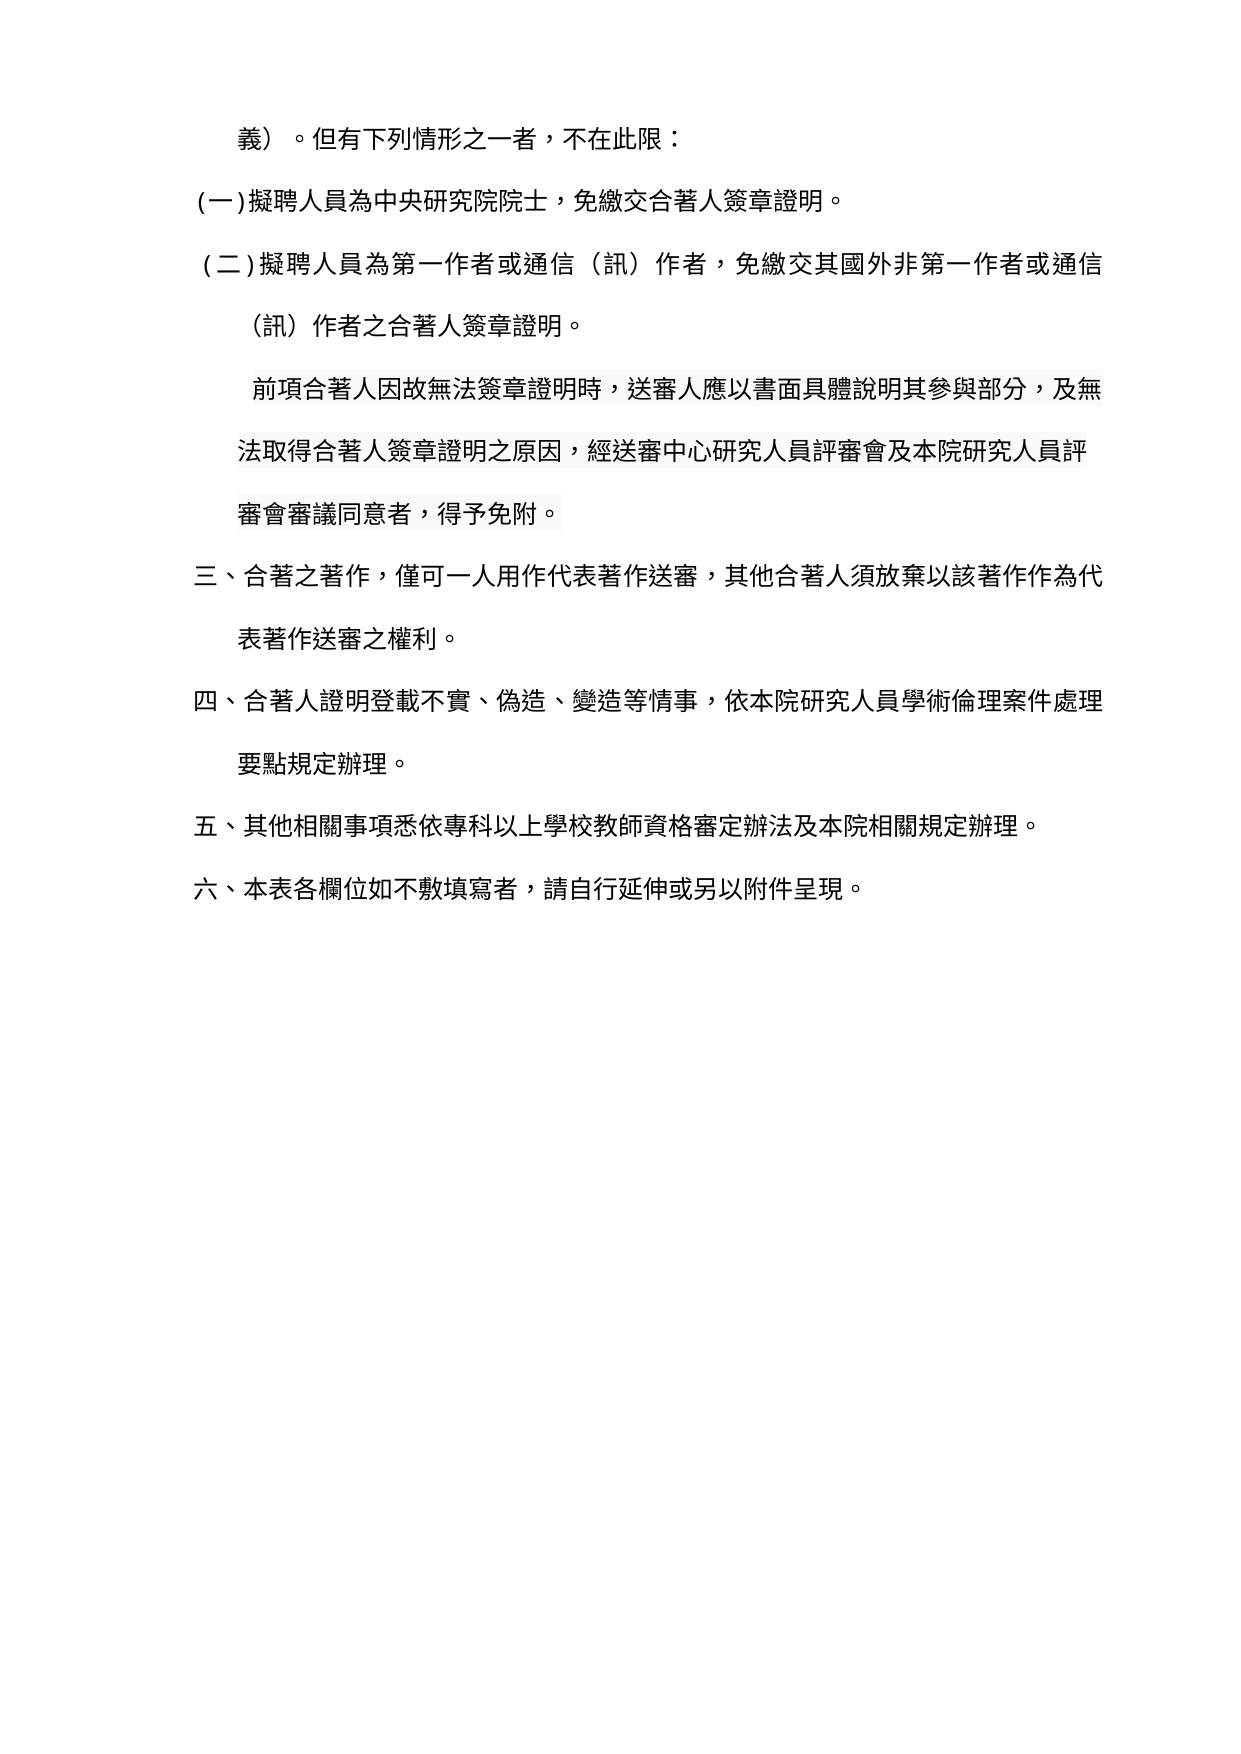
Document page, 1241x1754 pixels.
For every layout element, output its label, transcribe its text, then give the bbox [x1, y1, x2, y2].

text 五、其他相關事項悉依專科以上學校教師資格審定辦法及本院相關規定辦理。 [193, 783, 1106, 846]
text 六、本表各欄位如不敷填寫者，請自行延伸或另以附件呈現。 [193, 846, 1106, 908]
text (一)擬聘人員為中央研究院院士，免繳交合著人簽章證明。 [134, 158, 1106, 221]
text 四、合著人證明登載不實、偽造、變造等情事，依本院研究人員學術倫理案件處理要點規定辦理。 [193, 658, 1106, 783]
text (二)擬聘人員為第一作者或通信（訊）作者，免繳交其國外非第一作者或通信（訊）作者之合著人簽章證明。 [134, 221, 1106, 346]
text 前項合著人因故無法簽章證明時，送審人應以書面具體說明其參與部分，及無法取得合著人簽章證明之原因，經送審中心研究人員評審會及本院研究人員評審會審議同意者，得予免附。 [208, 346, 1106, 533]
text 三、合著之著作，僅可一人用作代表著作送審，其他合著人須放棄以該著作作為代表著作送審之權利。 [193, 533, 1106, 658]
text 義）。但有下列情形之一者，不在此限： [193, 96, 1106, 158]
